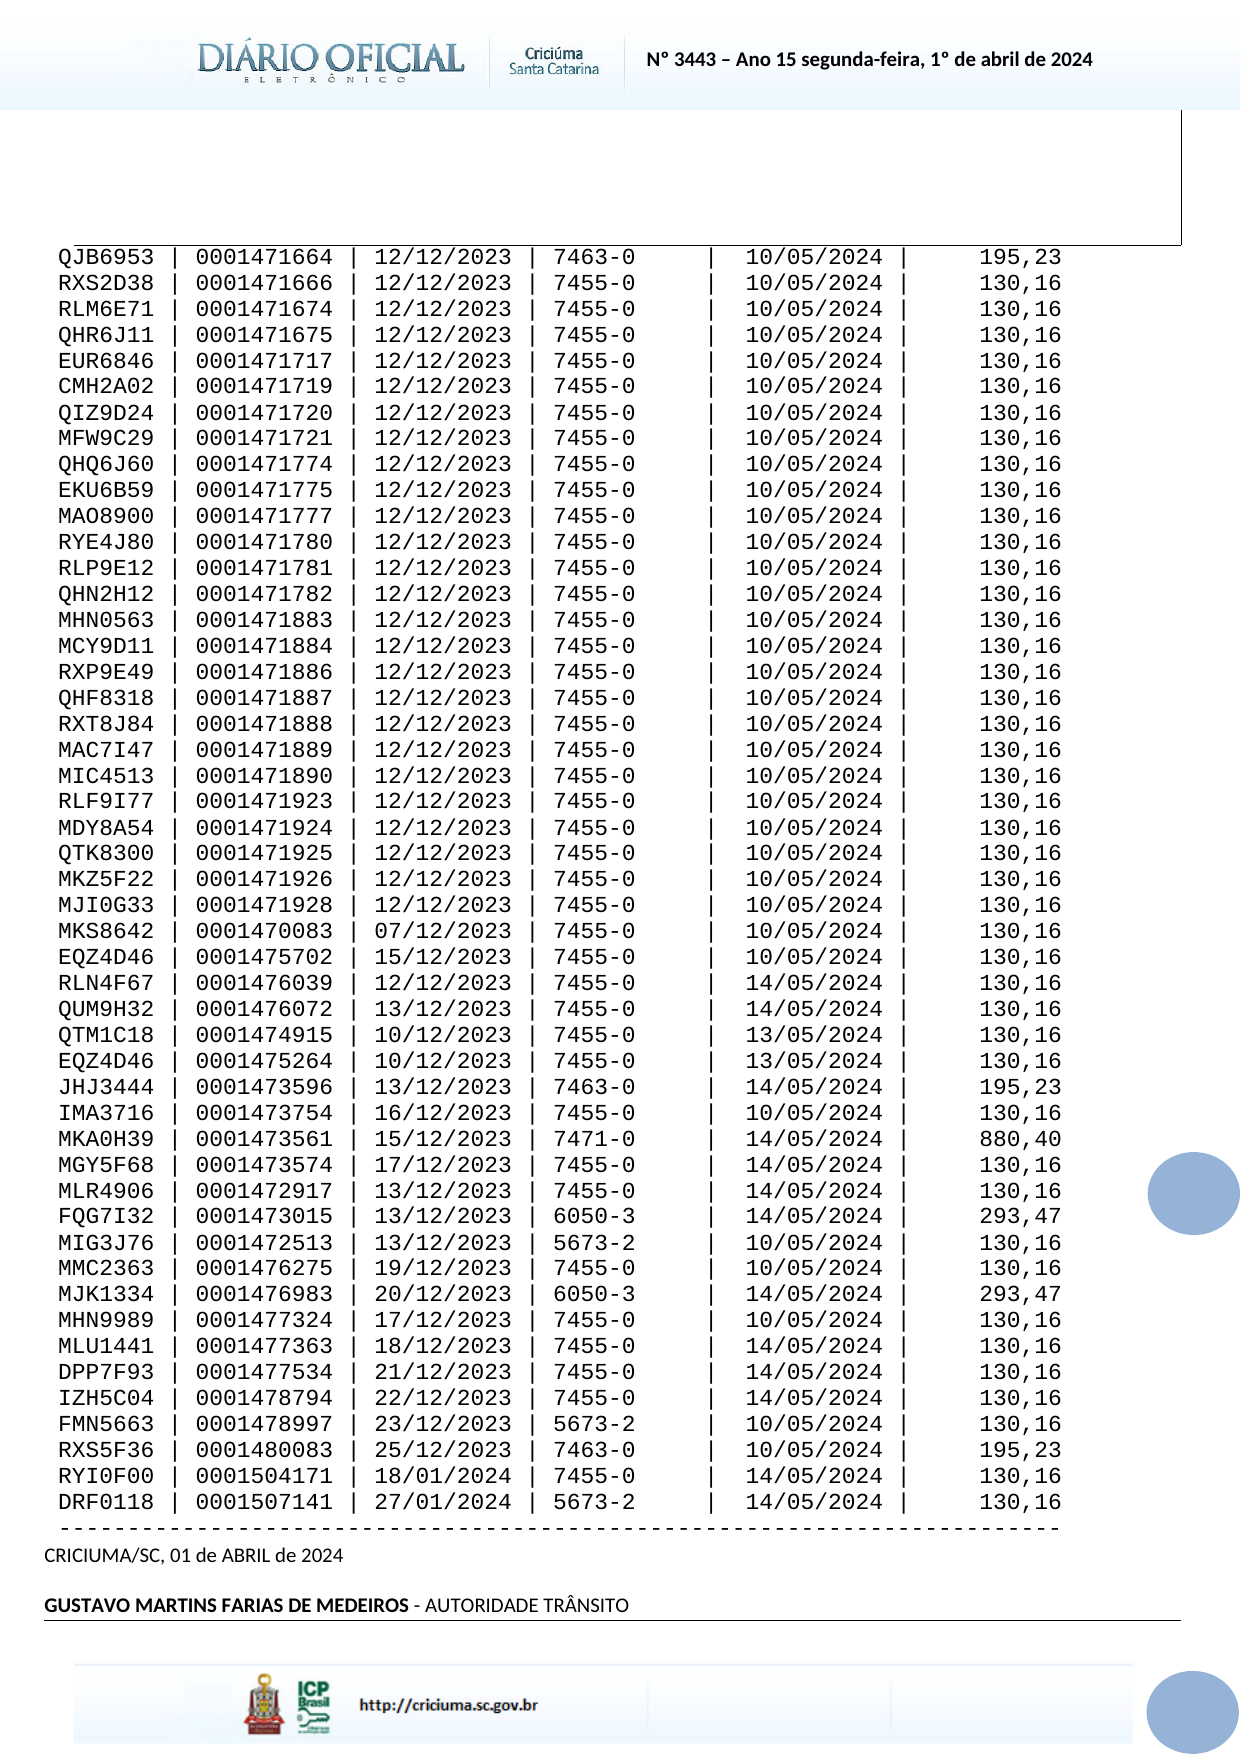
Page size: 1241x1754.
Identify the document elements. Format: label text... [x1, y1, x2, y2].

text MHN9989 | 0001477324 | 17/12/2023 | 7455-0 | 10/05/2024 | 130,16 [44, 1309, 1181, 1334]
text IMA3716 | 0001473754 | 16/12/2023 | 7455-0 | 10/05/2024 | 130,16 [44, 1101, 1181, 1127]
text IZH5C04 | 0001478794 | 22/12/2023 | 7455-0 | 14/05/2024 | 130,16 [44, 1386, 1181, 1412]
text QHR6J11 | 0001471675 | 12/12/2023 | 7455-0 | 10/05/2024 | 130,16 [44, 323, 1181, 349]
text MAO8900 | 0001471777 | 12/12/2023 | 7455-0 | 10/05/2024 | 130,16 [44, 504, 1181, 531]
text MKZ5F22 | 0001471926 | 12/12/2023 | 7455-0 | 10/05/2024 | 130,16 [44, 868, 1181, 894]
text RYI0F00 | 0001504171 | 18/01/2024 | 7455-0 | 14/05/2024 | 130,16 [44, 1464, 1181, 1490]
text MFW9C29 | 0001471721 | 12/12/2023 | 7455-0 | 10/05/2024 | 130,16 [44, 427, 1181, 453]
text QHQ6J60 | 0001471774 | 12/12/2023 | 7455-0 | 10/05/2024 | 130,16 [44, 453, 1181, 479]
text MMC2363 | 0001476275 | 19/12/2023 | 7455-0 | 10/05/2024 | 130,16 [44, 1257, 1181, 1283]
text MIG3J76 | 0001472513 | 13/12/2023 | 5673-2 | 10/05/2024 | 130,16 [44, 1231, 1181, 1257]
text EQZ4D46 | 0001475264 | 10/12/2023 | 7455-0 | 13/05/2024 | 130,16 [44, 1049, 1181, 1075]
text MCY9D11 | 0001471884 | 12/12/2023 | 7455-0 | 10/05/2024 | 130,16 [44, 634, 1181, 660]
text MJK1334 | 0001476983 | 20/12/2023 | 6050-3 | 14/05/2024 | 293,47 [44, 1283, 1181, 1309]
text CMH2A02 | 0001471719 | 12/12/2023 | 7455-0 | 10/05/2024 | 130,16 [44, 375, 1181, 401]
text QIZ9D24 | 0001471720 | 12/12/2023 | 7455-0 | 10/05/2024 | 130,16 [44, 401, 1181, 427]
text QHN2H12 | 0001471782 | 12/12/2023 | 7455-0 | 10/05/2024 | 130,16 [44, 582, 1181, 608]
text CRICIUMA/SC, 01 de ABRIL de 2024 [44, 1542, 1181, 1568]
text JHJ3444 | 0001473596 | 13/12/2023 | 7463-0 | 14/05/2024 | 195,23 [44, 1075, 1181, 1101]
text RLP9E12 | 0001471781 | 12/12/2023 | 7455-0 | 10/05/2024 | 130,16 [44, 556, 1181, 582]
text DRF0118 | 0001507141 | 27/01/2024 | 5673-2 | 14/05/2024 | 130,16 [44, 1490, 1181, 1516]
text RLN4F67 | 0001476039 | 12/12/2023 | 7455-0 | 14/05/2024 | 130,16 [44, 971, 1181, 997]
text QTM1C18 | 0001474915 | 10/12/2023 | 7455-0 | 13/05/2024 | 130,16 [44, 1023, 1181, 1049]
text GUSTAVO MARTINS FARIAS DE MEDEIROS - AUTORIDADE TRÂNSITO [44, 1592, 1181, 1620]
text ------------------------------------------------------------------------- [44, 1516, 1181, 1542]
text QTK8300 | 0001471925 | 12/12/2023 | 7455-0 | 10/05/2024 | 130,16 [44, 842, 1181, 868]
text MHN0563 | 0001471883 | 12/12/2023 | 7455-0 | 10/05/2024 | 130,16 [44, 608, 1181, 634]
text QJB6953 | 0001471664 | 12/12/2023 | 7463-0 | 10/05/2024 | 195,23 [44, 245, 1181, 271]
text FQG7I32 | 0001473015 | 13/12/2023 | 6050-3 | 14/05/2024 | 293,47 [44, 1205, 1171, 1231]
text MLU1441 | 0001477363 | 18/12/2023 | 7455-0 | 14/05/2024 | 130,16 [44, 1334, 1181, 1361]
text MKA0H39 | 0001473561 | 15/12/2023 | 7471-0 | 14/05/2024 | 880,40 [44, 1127, 1181, 1153]
text RLF9I77 | 0001471923 | 12/12/2023 | 7455-0 | 10/05/2024 | 130,16 [44, 790, 1181, 816]
text EUR6846 | 0001471717 | 12/12/2023 | 7455-0 | 10/05/2024 | 130,16 [44, 349, 1181, 375]
text RXT8J84 | 0001471888 | 12/12/2023 | 7455-0 | 10/05/2024 | 130,16 [44, 712, 1181, 738]
text RXS2D38 | 0001471666 | 12/12/2023 | 7455-0 | 10/05/2024 | 130,16 [44, 271, 1181, 297]
text MLR4906 | 0001472917 | 13/12/2023 | 7455-0 | 14/05/2024 | 130,16 [44, 1179, 1150, 1205]
text MDY8A54 | 0001471924 | 12/12/2023 | 7455-0 | 10/05/2024 | 130,16 [44, 816, 1181, 842]
text RXP9E49 | 0001471886 | 12/12/2023 | 7455-0 | 10/05/2024 | 130,16 [44, 660, 1181, 686]
text MGY5F68 | 0001473574 | 17/12/2023 | 7455-0 | 14/05/2024 | 130,16 [44, 1153, 1180, 1179]
text MAC7I47 | 0001471889 | 12/12/2023 | 7455-0 | 10/05/2024 | 130,16 [44, 738, 1181, 764]
text MIC4513 | 0001471890 | 12/12/2023 | 7455-0 | 10/05/2024 | 130,16 [44, 764, 1181, 790]
text MKS8642 | 0001470083 | 07/12/2023 | 7455-0 | 10/05/2024 | 130,16 [44, 919, 1181, 946]
text EKU6B59 | 0001471775 | 12/12/2023 | 7455-0 | 10/05/2024 | 130,16 [44, 479, 1181, 504]
text QUM9H32 | 0001476072 | 13/12/2023 | 7455-0 | 14/05/2024 | 130,16 [44, 997, 1181, 1023]
text FMN5663 | 0001478997 | 23/12/2023 | 5673-2 | 10/05/2024 | 130,16 [44, 1412, 1181, 1438]
text DPP7F93 | 0001477534 | 21/12/2023 | 7455-0 | 14/05/2024 | 130,16 [44, 1361, 1181, 1386]
text EQZ4D46 | 0001475702 | 15/12/2023 | 7455-0 | 10/05/2024 | 130,16 [44, 946, 1181, 971]
text RYE4J80 | 0001471780 | 12/12/2023 | 7455-0 | 10/05/2024 | 130,16 [44, 531, 1181, 556]
text RXS5F36 | 0001480083 | 25/12/2023 | 7463-0 | 10/05/2024 | 195,23 [44, 1438, 1181, 1464]
text MJI0G33 | 0001471928 | 12/12/2023 | 7455-0 | 10/05/2024 | 130,16 [44, 894, 1181, 919]
text QHF8318 | 0001471887 | 12/12/2023 | 7455-0 | 10/05/2024 | 130,16 [44, 686, 1181, 712]
text RLM6E71 | 0001471674 | 12/12/2023 | 7455-0 | 10/05/2024 | 130,16 [44, 297, 1181, 323]
